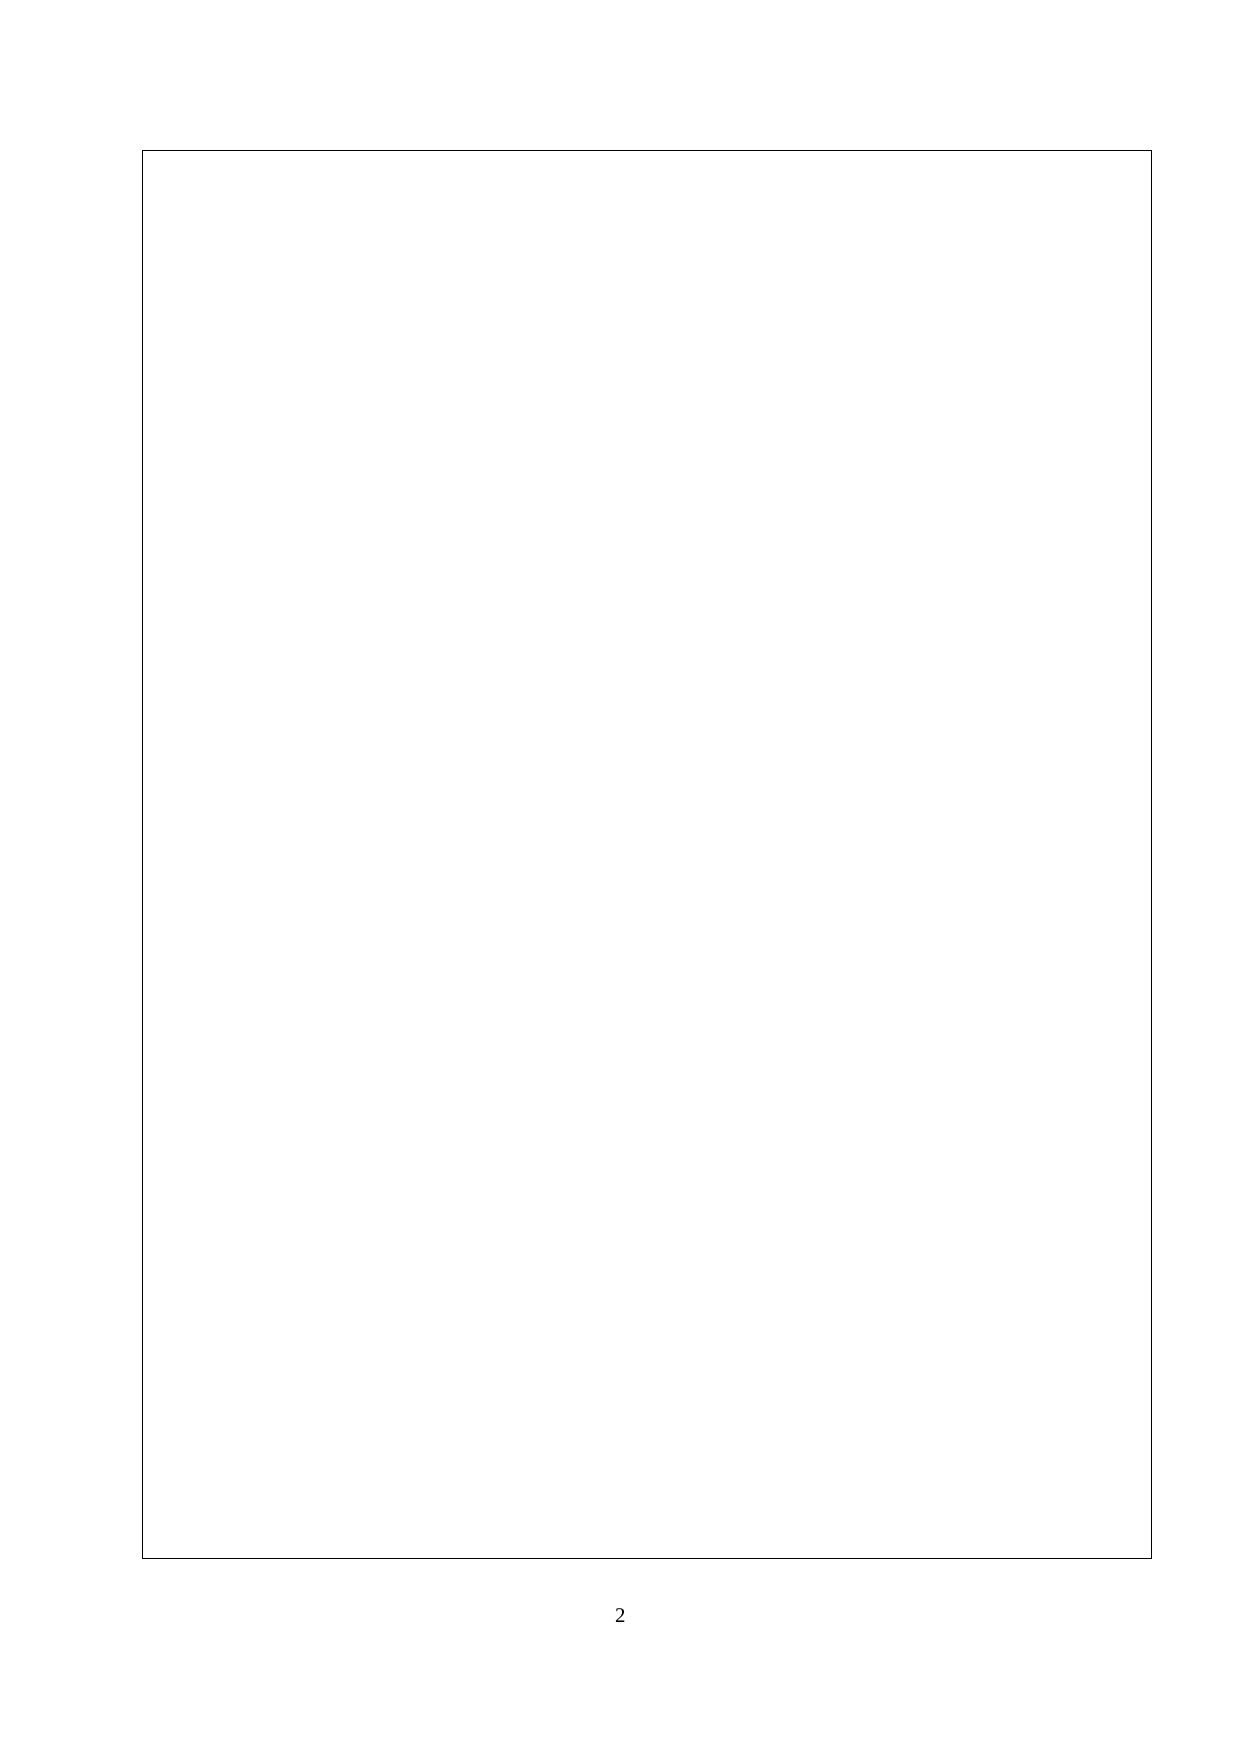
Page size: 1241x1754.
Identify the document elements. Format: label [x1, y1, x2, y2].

table_cell [143, 151, 1151, 1558]
